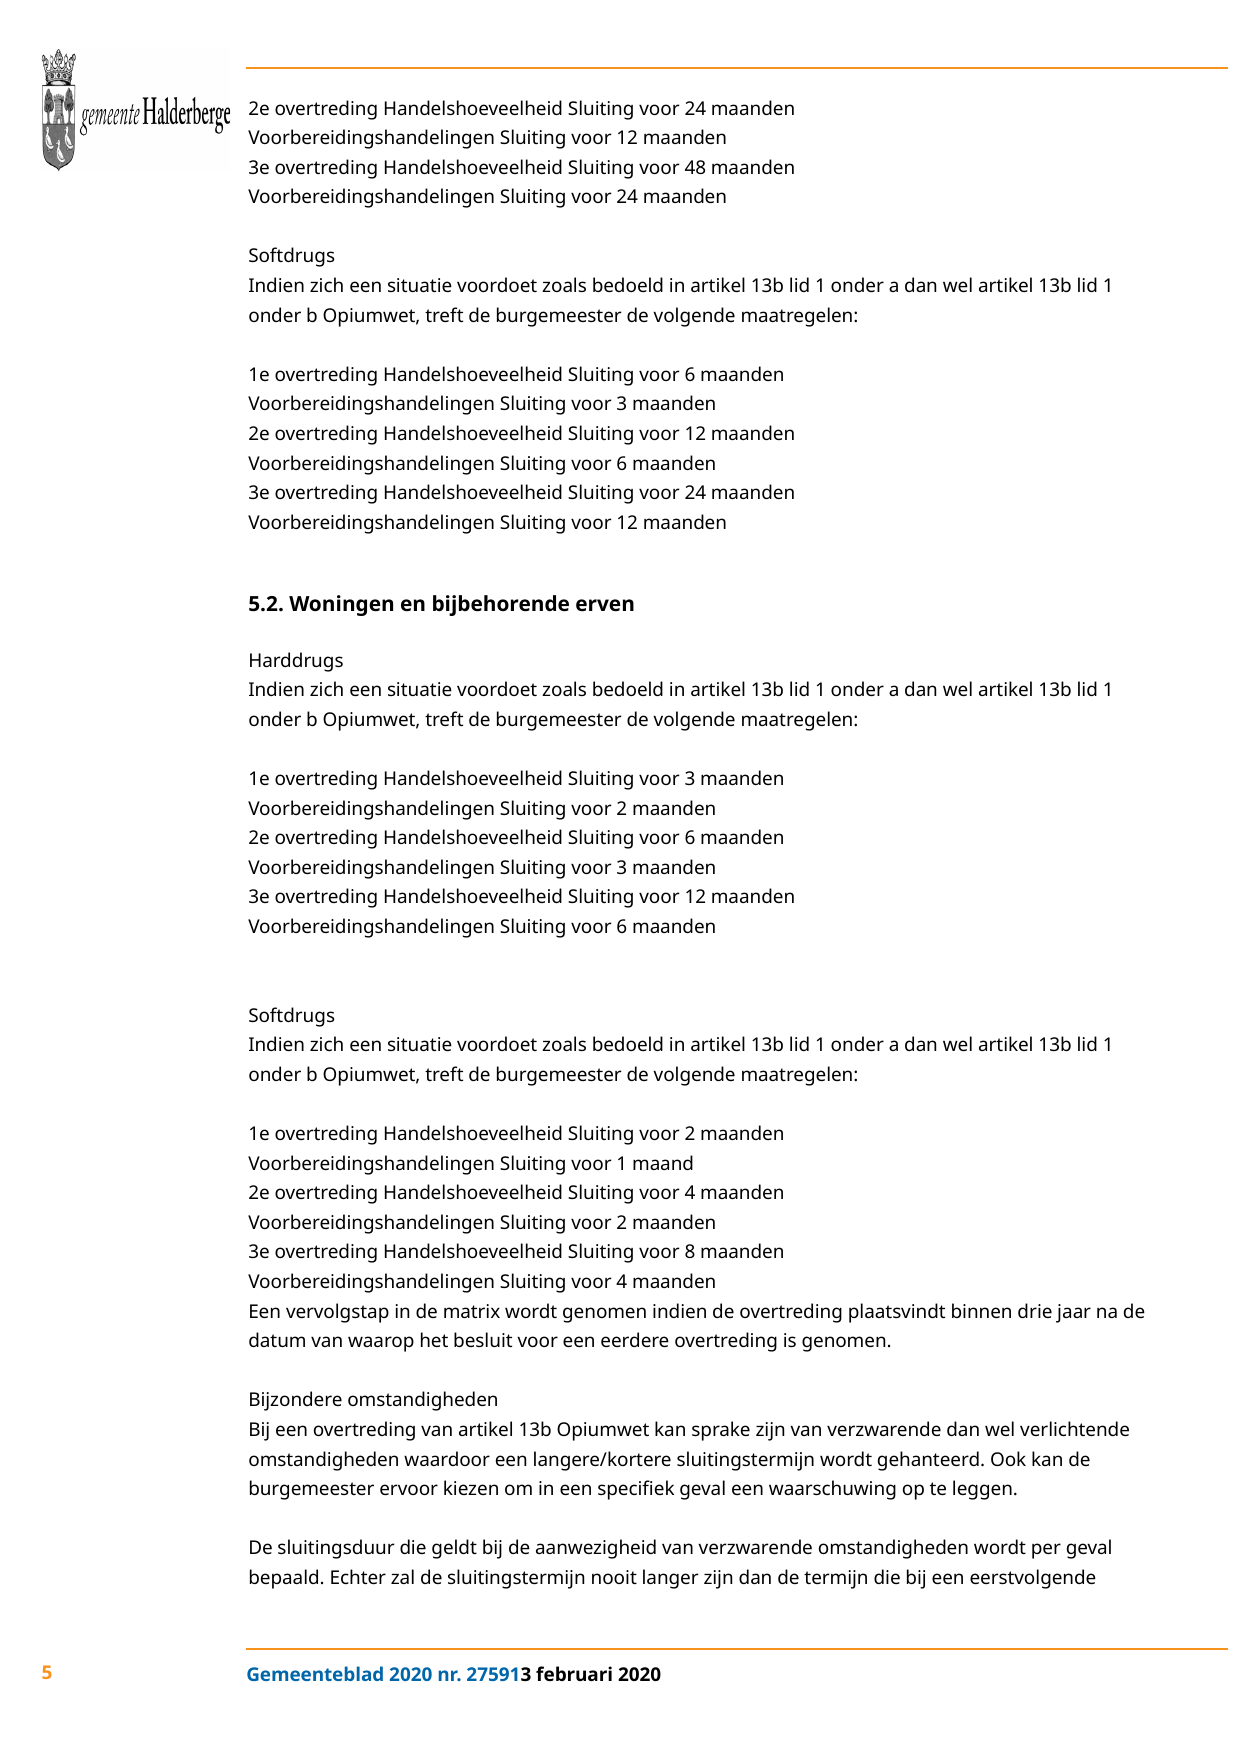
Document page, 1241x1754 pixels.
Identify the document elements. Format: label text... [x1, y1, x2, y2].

text Voorbereidingshandelingen Sluiting voor 6 maanden [248, 913, 1152, 939]
text 2e overtreding Handelshoeveelheid Sluiting voor 4 maanden [248, 1179, 1152, 1205]
picture [41, 47, 231, 172]
text Indien zich een situatie voordoet zoals bedoeld in artikel 13b lid 1 onder a dan wel artikel 13b lid 1 onder b Opiumwet, treft de burgemeester de volgende maatregelen: [248, 677, 1152, 732]
text 1e overtreding Handelshoeveelheid Sluiting voor 3 maanden [248, 765, 1152, 791]
text Een vervolgstap in de matrix wordt genomen indien de overtreding plaatsvindt binnen drie jaar na de datum van waarop het besluit voor een eerdere overtreding is genomen. [248, 1298, 1152, 1353]
text De sluitingsduur die geldt bij de aanwezigheid van verzwarende omstandigheden wordt per geval bepaald. Echter zal de sluitingstermijn nooit langer zijn dan de termijn die bij een eerstvolgende [248, 1534, 1152, 1590]
text Voorbereidingshandelingen Sluiting voor 6 maanden [248, 450, 1152, 476]
text Bijzondere omstandigheden [248, 1387, 1152, 1412]
text Voorbereidingshandelingen Sluiting voor 12 maanden [248, 124, 1152, 150]
text 1e overtreding Handelshoeveelheid Sluiting voor 6 maanden [248, 361, 1152, 387]
text Voorbereidingshandelingen Sluiting voor 12 maanden [248, 509, 1152, 535]
text Harddrugs [248, 647, 1152, 673]
text Voorbereidingshandelingen Sluiting voor 2 maanden [248, 795, 1152, 821]
text Voorbereidingshandelingen Sluiting voor 24 maanden [248, 183, 1152, 209]
text 3e overtreding Handelshoeveelheid Sluiting voor 12 maanden [248, 884, 1152, 909]
text 2e overtreding Handelshoeveelheid Sluiting voor 6 maanden [248, 824, 1152, 850]
text Voorbereidingshandelingen Sluiting voor 2 maanden [248, 1209, 1152, 1235]
text 1e overtreding Handelshoeveelheid Sluiting voor 2 maanden [248, 1120, 1152, 1146]
text Voorbereidingshandelingen Sluiting voor 4 maanden [248, 1268, 1152, 1294]
text Indien zich een situatie voordoet zoals bedoeld in artikel 13b lid 1 onder a dan wel artikel 13b lid 1 onder b Opiumwet, treft de burgemeester de volgende maatregelen: [248, 272, 1152, 328]
text Voorbereidingshandelingen Sluiting voor 3 maanden [248, 854, 1152, 880]
text 3e overtreding Handelshoeveelheid Sluiting voor 24 maanden [248, 479, 1152, 505]
text Softdrugs [248, 243, 1152, 268]
text Bij een overtreding van artikel 13b Opiumwet kan sprake zijn van verzwarende dan wel verlichtende omstandigheden waardoor een langere/kortere sluitingstermijn wordt gehanteerd. Ook kan de burgemeester ervoor kiezen om in een specifiek geval een waarschuwing op te leggen. [248, 1416, 1152, 1501]
text Indien zich een situatie voordoet zoals bedoeld in artikel 13b lid 1 onder a dan wel artikel 13b lid 1 onder b Opiumwet, treft de burgemeester de volgende maatregelen: [248, 1032, 1152, 1087]
text Voorbereidingshandelingen Sluiting voor 3 maanden [248, 391, 1152, 416]
text 2e overtreding Handelshoeveelheid Sluiting voor 24 maanden [248, 95, 1152, 121]
text Softdrugs [248, 1002, 1152, 1028]
text Voorbereidingshandelingen Sluiting voor 1 maand [248, 1150, 1152, 1176]
text 3e overtreding Handelshoeveelheid Sluiting voor 48 maanden [248, 154, 1152, 180]
text 3e overtreding Handelshoeveelheid Sluiting voor 8 maanden [248, 1239, 1152, 1264]
text 5.2. Woningen en bijbehorende erven [248, 589, 1152, 617]
text 2e overtreding Handelshoeveelheid Sluiting voor 12 maanden [248, 420, 1152, 446]
